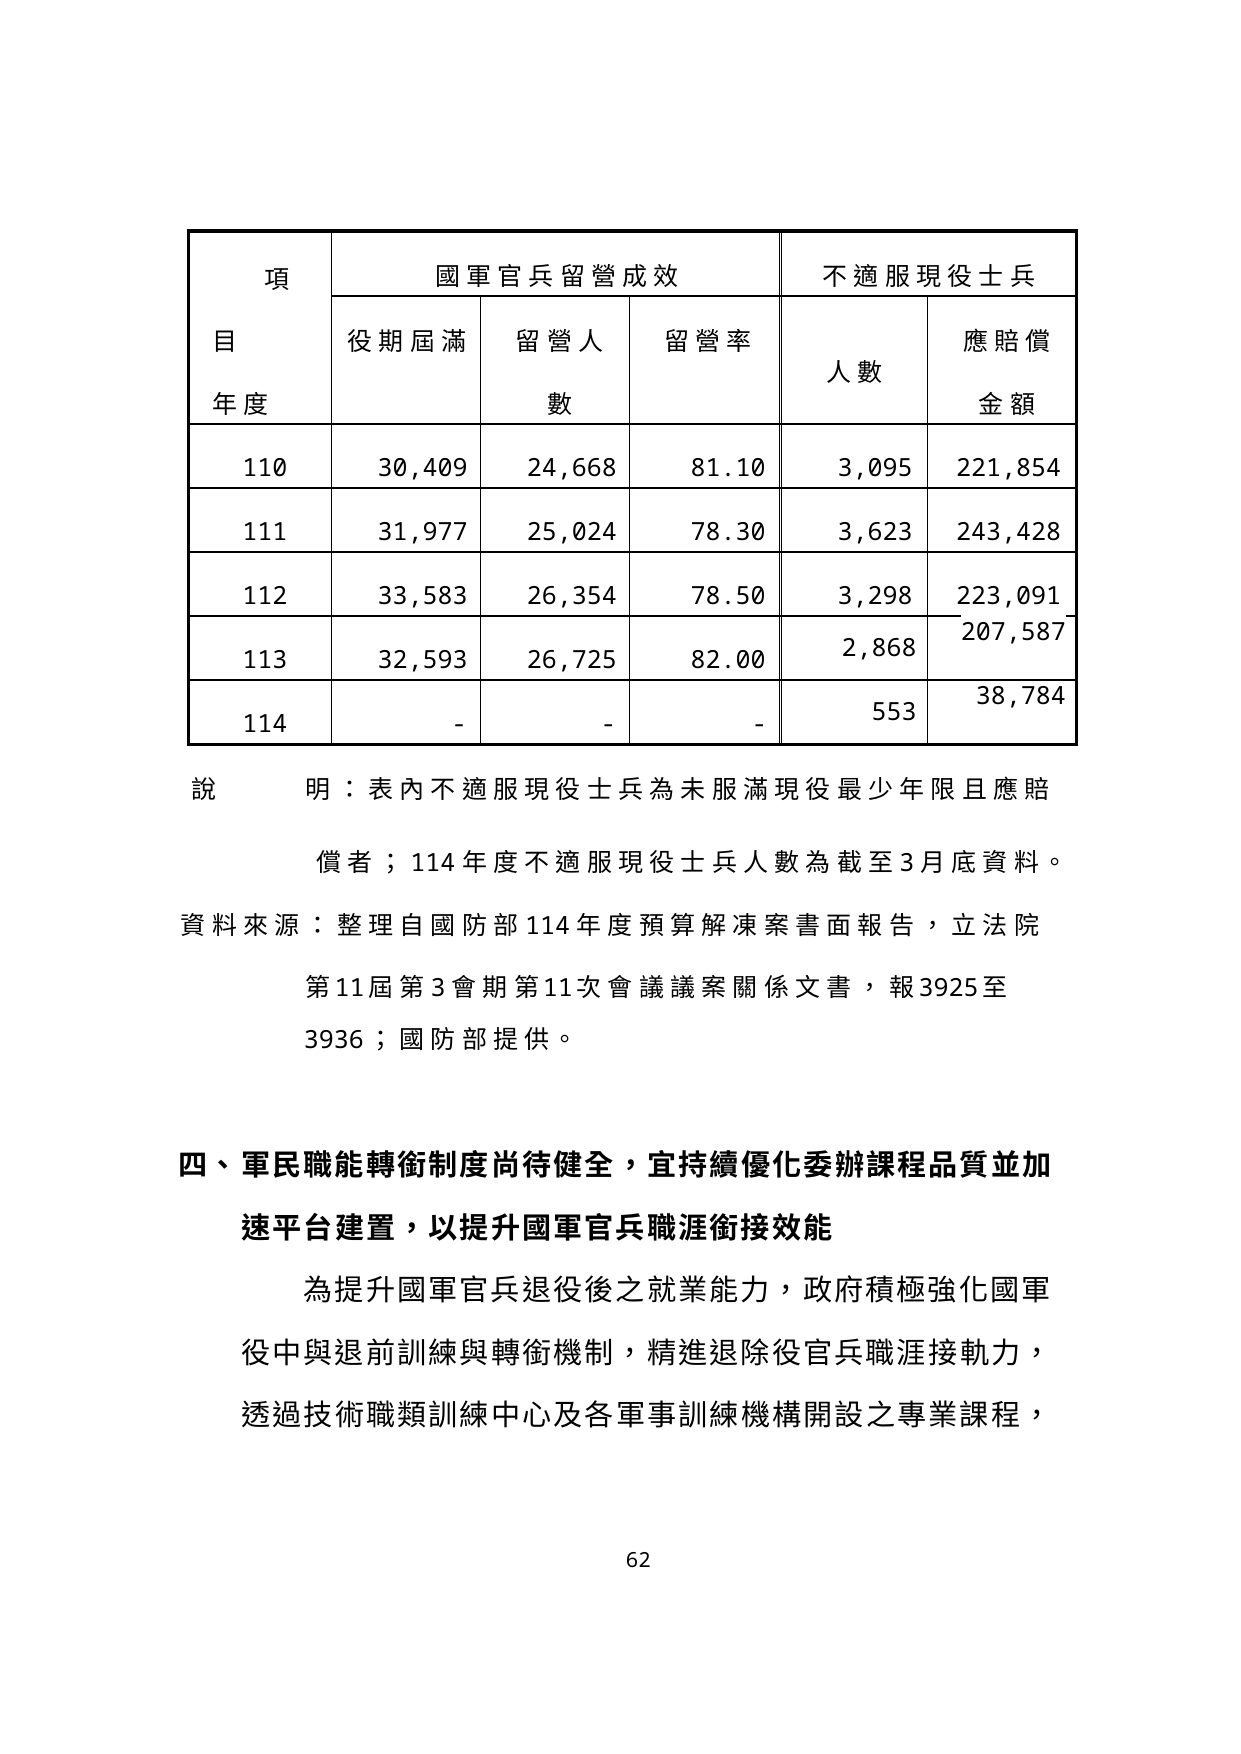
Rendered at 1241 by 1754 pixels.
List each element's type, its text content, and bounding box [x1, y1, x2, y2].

table_cell 111 [190, 489, 331, 551]
table_cell 32,593 [332, 617, 480, 679]
table_cell 81.10 [630, 425, 779, 487]
table_cell 應賠償金額 [928, 297, 1075, 423]
text 為提升國軍官兵退役後之就業能力，政府積極強化國軍役中與退前訓練與轉銜機制，精進退除役官兵職涯接軌力，透過技術職類訓練中心及各軍事訓練機構開設之專業課程， [236, 1246, 1063, 1434]
table_cell 31,977 [332, 489, 480, 551]
table_cell 2,868 [782, 617, 927, 679]
table_cell 113 [190, 617, 331, 679]
table_cell 24,668 [481, 425, 629, 487]
table_cell 207,587 [928, 617, 1075, 679]
table_cell 3,298 [782, 553, 927, 615]
text 資料來源：整理自國防部114年度預算解凍案書面報告，立法院第11屆第3會期第11次會議議案關係文書，報3925至3936；國防部提供。 [171, 871, 1063, 1059]
table_cell 30,409 [332, 425, 480, 487]
table_header 國軍官兵留營成效 [332, 233, 779, 295]
table_cell 3,623 [782, 489, 927, 551]
table_cell - [481, 681, 629, 743]
table_cell 82.00 [630, 617, 779, 679]
table_cell 38,784 [928, 681, 1075, 743]
table_cell 78.50 [630, 553, 779, 615]
table_cell 243,428 [928, 489, 1075, 551]
table_cell 人數 [782, 297, 927, 423]
table_cell 78.30 [630, 489, 779, 551]
table_cell - [332, 681, 480, 743]
table_header 項目 年度 [190, 233, 331, 423]
text 說 明：表內不適服現役士兵為未服滿現役最少年限且應賠償者；114年度不適服現役士兵人數為截至3月底資料。 [178, 746, 1065, 871]
table_cell 留營人數 [481, 297, 629, 423]
table_cell 25,024 [481, 489, 629, 551]
table_cell 役期屆滿 [332, 297, 480, 423]
table_cell 110 [190, 425, 331, 487]
table_cell 留營率 [630, 297, 779, 423]
table_cell - [630, 681, 779, 743]
table_cell 553 [782, 681, 927, 743]
table_cell 223,091 [928, 553, 1075, 615]
table_cell 112 [190, 553, 331, 615]
table_cell 114 [190, 681, 331, 743]
table_cell 221,854 [928, 425, 1075, 487]
table_cell 26,725 [481, 617, 629, 679]
table_cell 26,354 [481, 553, 629, 615]
table_header 不適服現役士兵 [782, 233, 1075, 295]
text 四、軍民職能轉銜制度尚待健全，宜持續優化委辦課程品質並加速平台建置，以提升國軍官兵職涯銜接效能 [177, 1121, 1063, 1246]
table_cell 3,095 [782, 425, 927, 487]
table_cell 33,583 [332, 553, 480, 615]
